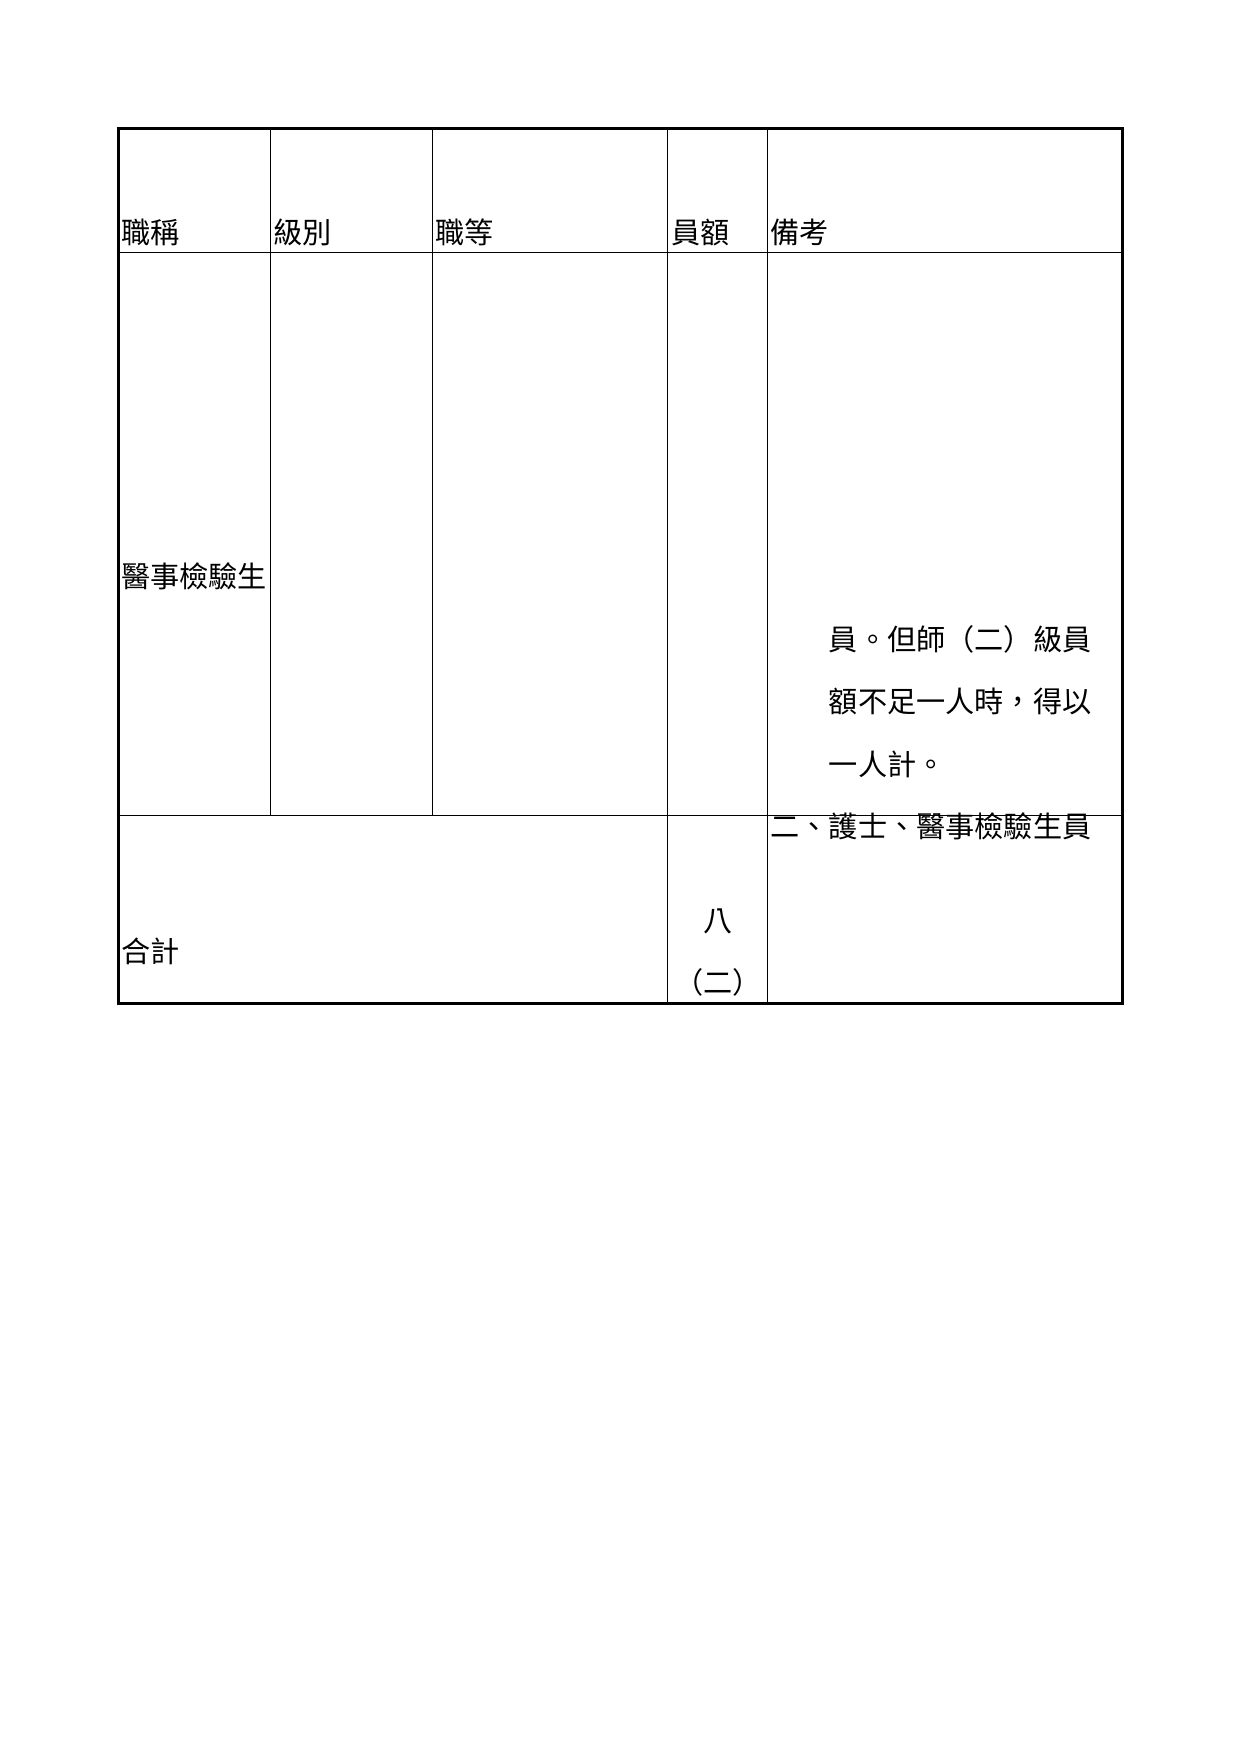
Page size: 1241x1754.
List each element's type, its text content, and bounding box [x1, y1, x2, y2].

table_header 備考 [768, 130, 1121, 252]
table_header 級別 [271, 130, 432, 252]
table_cell [668, 253, 767, 814]
table_cell 合計 [120, 816, 667, 1002]
table_header 職等 [433, 130, 667, 252]
table_header 員額 [668, 130, 767, 252]
table_cell 一、護理師、醫事檢驗師之合計員額，其中師（二）級人員不得高於百分之十五，其餘均為師（三）級人員。但師（二）級員額不足一人時，得以一人計。 二、護士、醫事檢驗生員額上限為五人。但其員額如改以護理師、醫事檢驗師進用時，計入師級員額計算。 [768, 253, 1121, 814]
table_header 職稱 [120, 130, 270, 252]
table_cell 醫事檢驗生 [120, 253, 270, 814]
table_cell [433, 253, 667, 814]
table_cell [768, 816, 1121, 1002]
table_cell 八（二） [668, 816, 767, 1002]
table_cell [271, 253, 432, 814]
